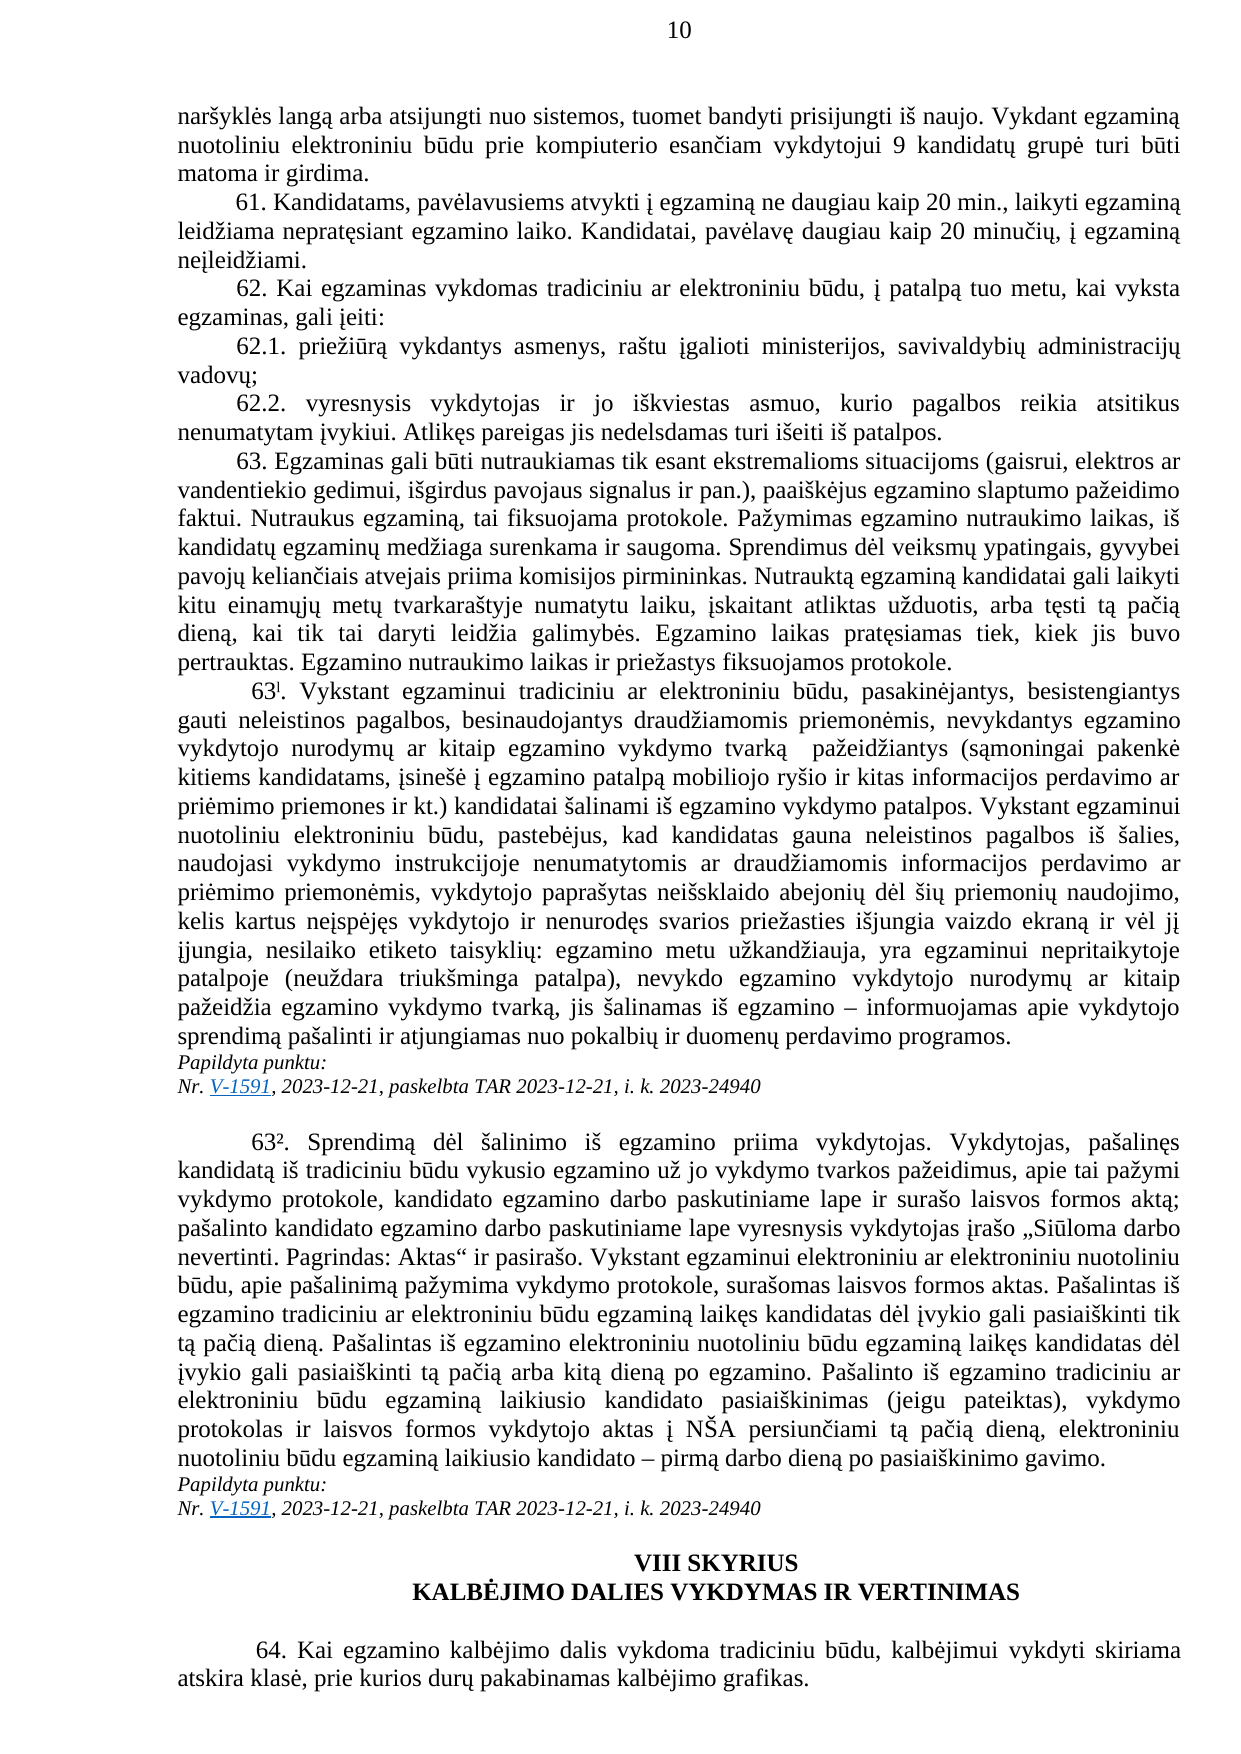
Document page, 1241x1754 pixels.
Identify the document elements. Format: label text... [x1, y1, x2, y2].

text naršyklės langą arba atsijungti nuo sistemos, tuomet bandyti prisijungti iš naujo. Vykdant egzaminą nuotoliniu elektroniniu būdu prie kompiuterio esančiam vykdytojui 9 kandidatų grupė turi būti matoma ir girdima. [177, 101, 1181, 187]
text 63ˡ. Vykstant egzaminui tradiciniu ar elektroniniu būdu, pasakinėjantys, besistengiantys gauti neleistinos pagalbos, besinaudojantys draudžiamomis priemonėmis, nevykdantys egzamino vykdytojo nurodymų ar kitaip egzamino vykdymo tvarką pažeidžiantys (sąmoningai pakenkė kitiems kandidatams, įsinešė į egzamino patalpą mobiliojo ryšio ir kitas informacijos perdavimo ar priėmimo priemones ir kt.) kandidatai šalinami iš egzamino vykdymo patalpos. Vykstant egzaminui nuotoliniu elektroniniu būdu, pastebėjus, kad kandidatas gauna neleistinos pagalbos iš šalies, naudojasi vykdymo instrukcijoje nenumatytomis ar draudžiamomis informacijos perdavimo ar priėmimo priemonėmis, vykdytojo paprašytas neišsklaido abejonių dėl šių priemonių naudojimo, kelis kartus neįspėjęs vykdytojo ir nenurodęs svarios priežasties išjungia vaizdo ekraną ir vėl jį įjungia, nesilaiko etiketo taisyklių: egzamino metu užkandžiauja, yra egzaminui nepritaikytoje patalpoje (neuždara triukšminga patalpa), nevykdo egzamino vykdytojo nurodymų ar kitaip pažeidžia egzamino vykdymo tvarką, jis šalinamas iš egzamino – informuojamas apie vykdytojo sprendimą pašalinti ir atjungiamas nuo pokalbių ir duomenų perdavimo programos. [177, 676, 1181, 1050]
text Nr. V-1591, 2023-12-21, paskelbta TAR 2023-12-21, i. k. 2023-24940 [177, 1074, 1181, 1098]
text Nr. V-1591, 2023-12-21, paskelbta TAR 2023-12-21, i. k. 2023-24940 [177, 1496, 1181, 1520]
text Papildyta punktu: [177, 1472, 1181, 1496]
text 62.1. priežiūrą vykdantys asmenys, raštu įgalioti ministerijos, savivaldybių administracijų vadovų; [177, 331, 1181, 388]
text 61. Kandidatams, pavėlavusiems atvykti į egzaminą ne daugiau kaip 20 min., laikyti egzaminą leidžiama nepratęsiant egzamino laiko. Kandidatai, pavėlavę daugiau kaip 20 minučių, į egzaminą neįleidžiami. [177, 187, 1181, 273]
text Papildyta punktu: [177, 1050, 1181, 1074]
text 63². Sprendimą dėl šalinimo iš egzamino priima vykdytojas. Vykdytojas, pašalinęs kandidatą iš tradiciniu būdu vykusio egzamino už jo vykdymo tvarkos pažeidimus, apie tai pažymi vykdymo protokole, kandidato egzamino darbo paskutiniame lape ir surašo laisvos formos aktą; pašalinto kandidato egzamino darbo paskutiniame lape vyresnysis vykdytojas įrašo „Siūloma darbo nevertinti. Pagrindas: Aktas“ ir pasirašo. Vykstant egzaminui elektroniniu ar elektroniniu nuotoliniu būdu, apie pašalinimą pažymima vykdymo protokole, surašomas laisvos formos aktas. Pašalintas iš egzamino tradiciniu ar elektroniniu būdu egzaminą laikęs kandidatas dėl įvykio gali pasiaiškinti tik tą pačią dieną. Pašalintas iš egzamino elektroniniu nuotoliniu būdu egzaminą laikęs kandidatas dėl įvykio gali pasiaiškinti tą pačią arba kitą dieną po egzamino. Pašalinto iš egzamino tradiciniu ar elektroniniu būdu egzaminą laikiusio kandidato pasiaiškinimas (jeigu pateiktas), vykdymo protokolas ir laisvos formos vykdytojo aktas į NŠA persiunčiami tą pačią dieną, elektroniniu nuotoliniu būdu egzaminą laikiusio kandidato – pirmą darbo dieną po pasiaiškinimo gavimo. [177, 1127, 1181, 1472]
text KALBĖJIMO DALIES VYKDYMAS IR VERTINIMAS [177, 1577, 1181, 1606]
text 62. Kai egzaminas vykdomas tradiciniu ar elektroniniu būdu, į patalpą tuo metu, kai vyksta egzaminas, gali įeiti: [177, 273, 1181, 331]
text 64. Kai egzamino kalbėjimo dalis vykdoma tradiciniu būdu, kalbėjimui vykdyti skiriama atskira klasė, prie kurios durų pakabinamas kalbėjimo grafikas. [177, 1635, 1181, 1692]
text 62.2. vyresnysis vykdytojas ir jo iškviestas asmuo, kurio pagalbos reikia atsitikus nenumatytam įvykiui. Atlikęs pareigas jis nedelsdamas turi išeiti iš patalpos. [177, 388, 1181, 446]
text 63. Egzaminas gali būti nutraukiamas tik esant ekstremalioms situacijoms (gaisrui, elektros ar vandentiekio gedimui, išgirdus pavojaus signalus ir pan.), paaiškėjus egzamino slaptumo pažeidimo faktui. Nutraukus egzaminą, tai fiksuojama protokole. Pažymimas egzamino nutraukimo laikas, iš kandidatų egzaminų medžiaga surenkama ir saugoma. Sprendimus dėl veiksmų ypatingais, gyvybei pavojų keliančiais atvejais priima komisijos pirmininkas. Nutrauktą egzaminą kandidatai gali laikyti kitu einamųjų metų tvarkaraštyje numatytu laiku, įskaitant atliktas užduotis, arba tęsti tą pačią dieną, kai tik tai daryti leidžia galimybės. Egzamino laikas pratęsiamas tiek, kiek jis buvo pertrauktas. Egzamino nutraukimo laikas ir priežastys fiksuojamos protokole. [177, 446, 1181, 676]
text VIII SKYRIUS [177, 1548, 1181, 1577]
